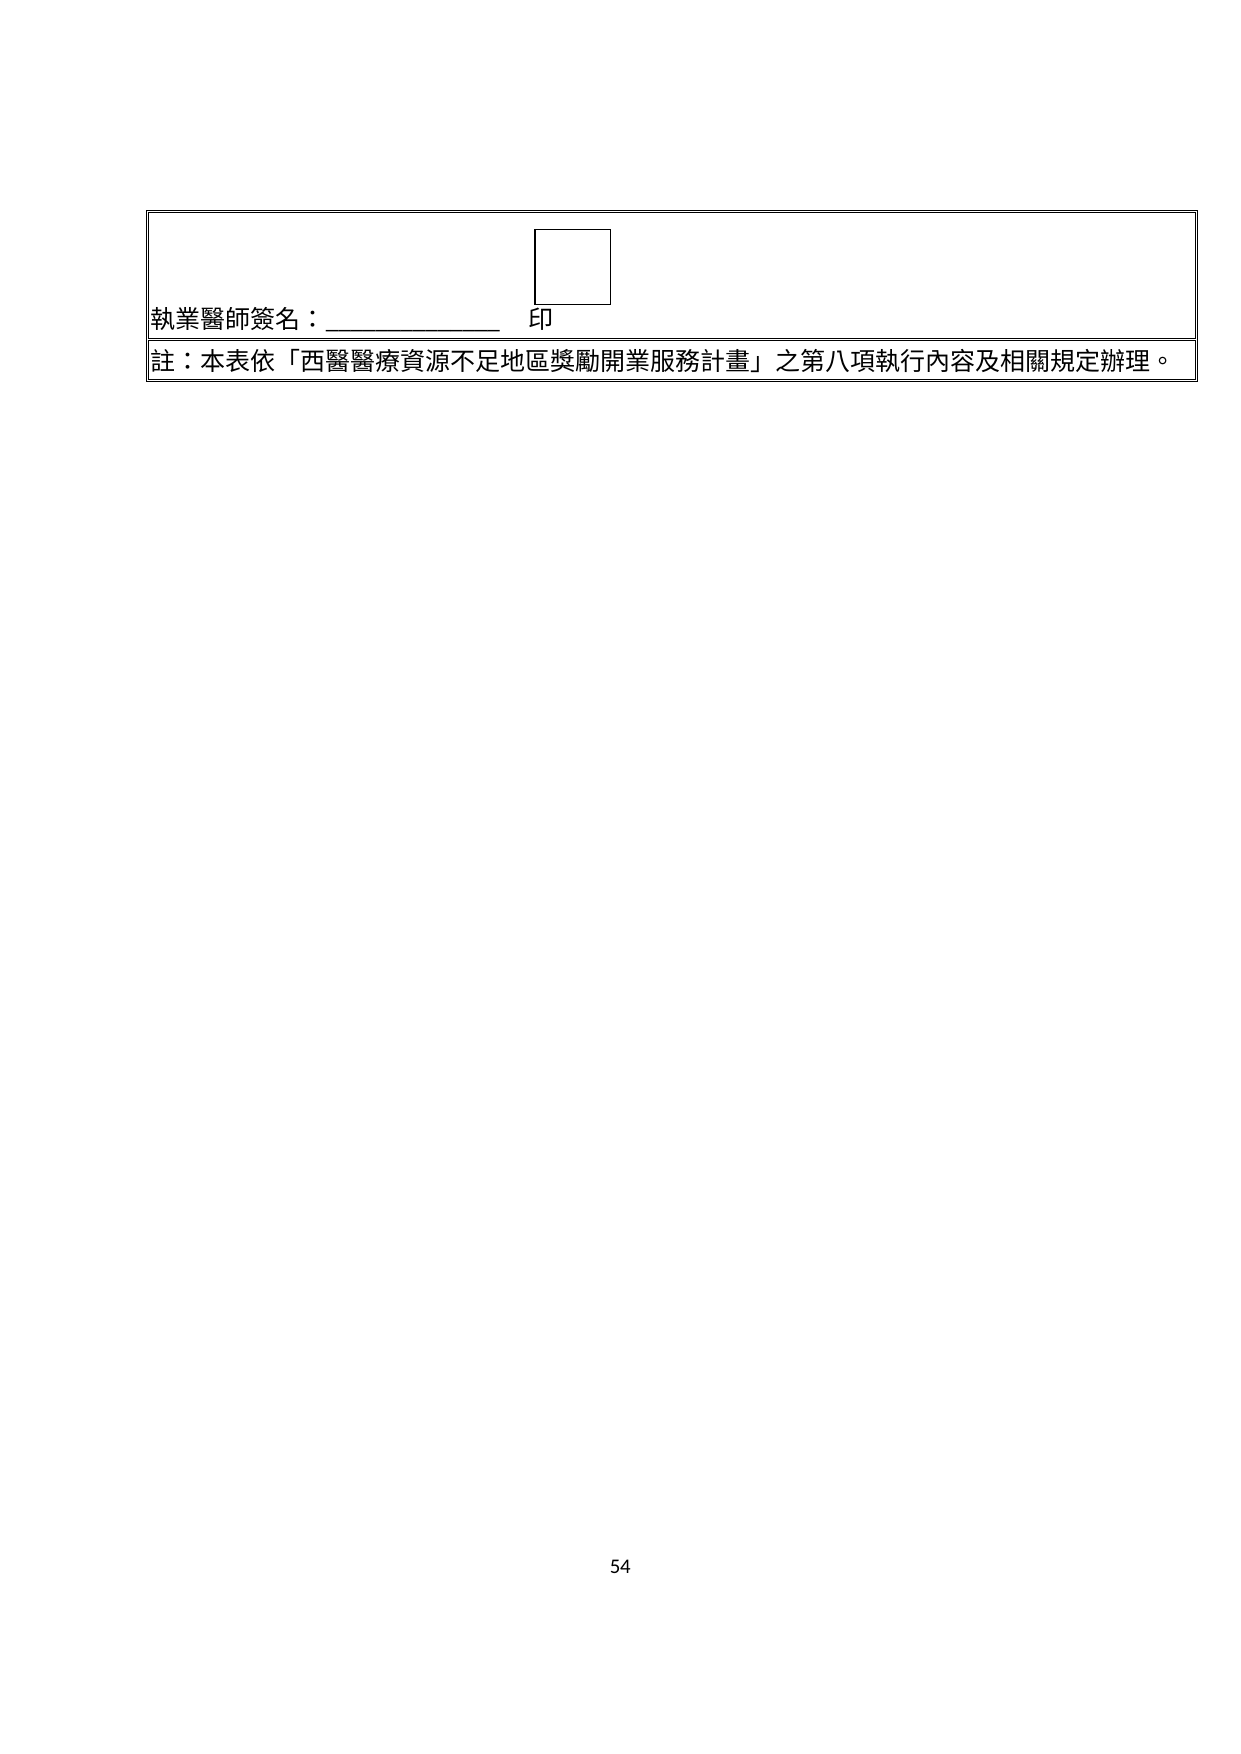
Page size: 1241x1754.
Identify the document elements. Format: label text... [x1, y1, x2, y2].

table_cell 註：本表依「西醫醫療資源不足地區獎勵開業服務計畫」之第八項執行內容及相關規定辦理。 [149, 341, 1195, 379]
table_cell 執業醫師簽名：______________ 印 [149, 213, 1195, 338]
